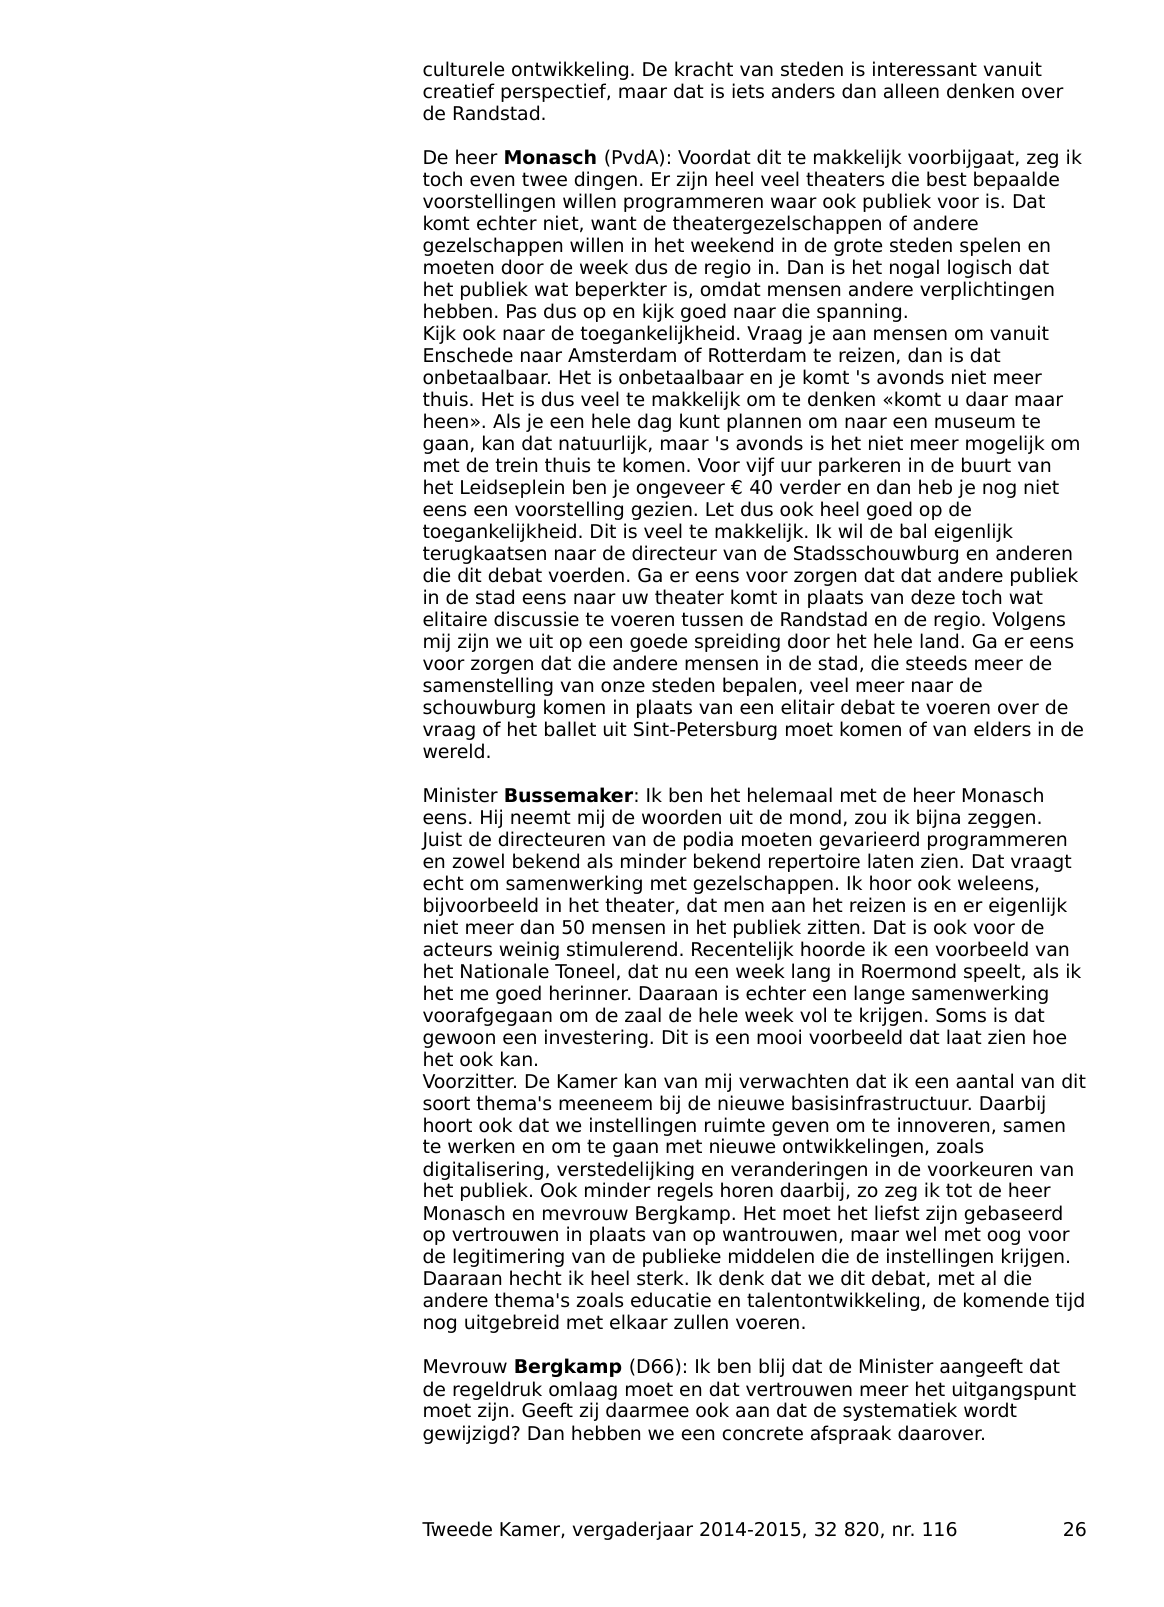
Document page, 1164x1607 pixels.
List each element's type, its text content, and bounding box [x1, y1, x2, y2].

text culturele ontwikkeling. De kracht van steden is interessant vanuit creatief perspectief, maar dat is iets anders dan alleen denken over de Randstad. [422, 59, 1087, 125]
text Kijk ook naar de toegankelijkheid. Vraag je aan mensen om vanuit Enschede naar Amsterdam of Rotterdam te reizen, dan is dat onbetaalbaar. Het is onbetaalbaar en je komt 's avonds niet meer thuis. Het is dus veel te makkelijk om te denken «komt u daar maar heen». Als je een hele dag kunt plannen om naar een museum te gaan, kan dat natuurlijk, maar 's avonds is het niet meer mogelijk om met de trein thuis te komen. Voor vijf uur parkeren in de buurt van het Leidseplein ben je ongeveer € 40 verder en dan heb je nog niet eens een voorstelling gezien. Let dus ook heel goed op de toegankelijkheid. Dit is veel te makkelijk. Ik wil de bal eigenlijk terugkaatsen naar de directeur van de Stadsschouwburg en anderen die dit debat voerden. Ga er eens voor zorgen dat dat andere publiek in de stad eens naar uw theater komt in plaats van deze toch wat elitaire discussie te voeren tussen de Randstad en de regio. Volgens mij zijn we uit op een goede spreiding door het hele land. Ga er eens voor zorgen dat die andere mensen in de stad, die steeds meer de samenstelling van onze steden bepalen, veel meer naar de schouwburg komen in plaats van een elitair debat te voeren over de vraag of het ballet uit Sint-Petersburg moet komen of van elders in de wereld. [422, 323, 1087, 763]
text Mevrouw Bergkamp (D66): Ik ben blij dat de Minister aangeeft dat de regeldruk omlaag moet en dat vertrouwen meer het uitgangspunt moet zijn. Geeft zij daarmee ook aan dat de systematiek wordt gewijzigd? Dan hebben we een concrete afspraak daarover. [422, 1356, 1087, 1444]
text De heer Monasch (PvdA): Voordat dit te makkelijk voorbijgaat, zeg ik toch even twee dingen. Er zijn heel veel theaters die best bepaalde voorstellingen willen programmeren waar ook publiek voor is. Dat komt echter niet, want de theatergezelschappen of andere gezelschappen willen in het weekend in de grote steden spelen en moeten door de week dus de regio in. Dan is het nogal logisch dat het publiek wat beperkter is, omdat mensen andere verplichtingen hebben. Pas dus op en kijk goed naar die spanning. [422, 147, 1087, 323]
text Voorzitter. De Kamer kan van mij verwachten dat ik een aantal van dit soort thema's meeneem bij de nieuwe basisinfrastructuur. Daarbij hoort ook dat we instellingen ruimte geven om te innoveren, samen te werken en om te gaan met nieuwe ontwikkelingen, zoals digitalisering, verstedelijking en veranderingen in de voorkeuren van het publiek. Ook minder regels horen daarbij, zo zeg ik tot de heer Monasch en mevrouw Bergkamp. Het moet het liefst zijn gebaseerd op vertrouwen in plaats van op wantrouwen, maar wel met oog voor de legitimering van de publieke middelen die de instellingen krijgen. Daaraan hecht ik heel sterk. Ik denk dat we dit debat, met al die andere thema's zoals educatie en talentontwikkeling, de komende tijd nog uitgebreid met elkaar zullen voeren. [422, 1071, 1087, 1334]
text Minister Bussemaker: Ik ben het helemaal met de heer Monasch eens. Hij neemt mij de woorden uit de mond, zou ik bijna zeggen. Juist de directeuren van de podia moeten gevarieerd programmeren en zowel bekend als minder bekend repertoire laten zien. Dat vraagt echt om samenwerking met gezelschappen. Ik hoor ook weleens, bijvoorbeeld in het theater, dat men aan het reizen is en er eigenlijk niet meer dan 50 mensen in het publiek zitten. Dat is ook voor de acteurs weinig stimulerend. Recentelijk hoorde ik een voorbeeld van het Nationale Toneel, dat nu een week lang in Roermond speelt, als ik het me goed herinner. Daaraan is echter een lange samenwerking voorafgegaan om de zaal de hele week vol te krijgen. Soms is dat gewoon een investering. Dit is een mooi voorbeeld dat laat zien hoe het ook kan. [422, 785, 1087, 1071]
